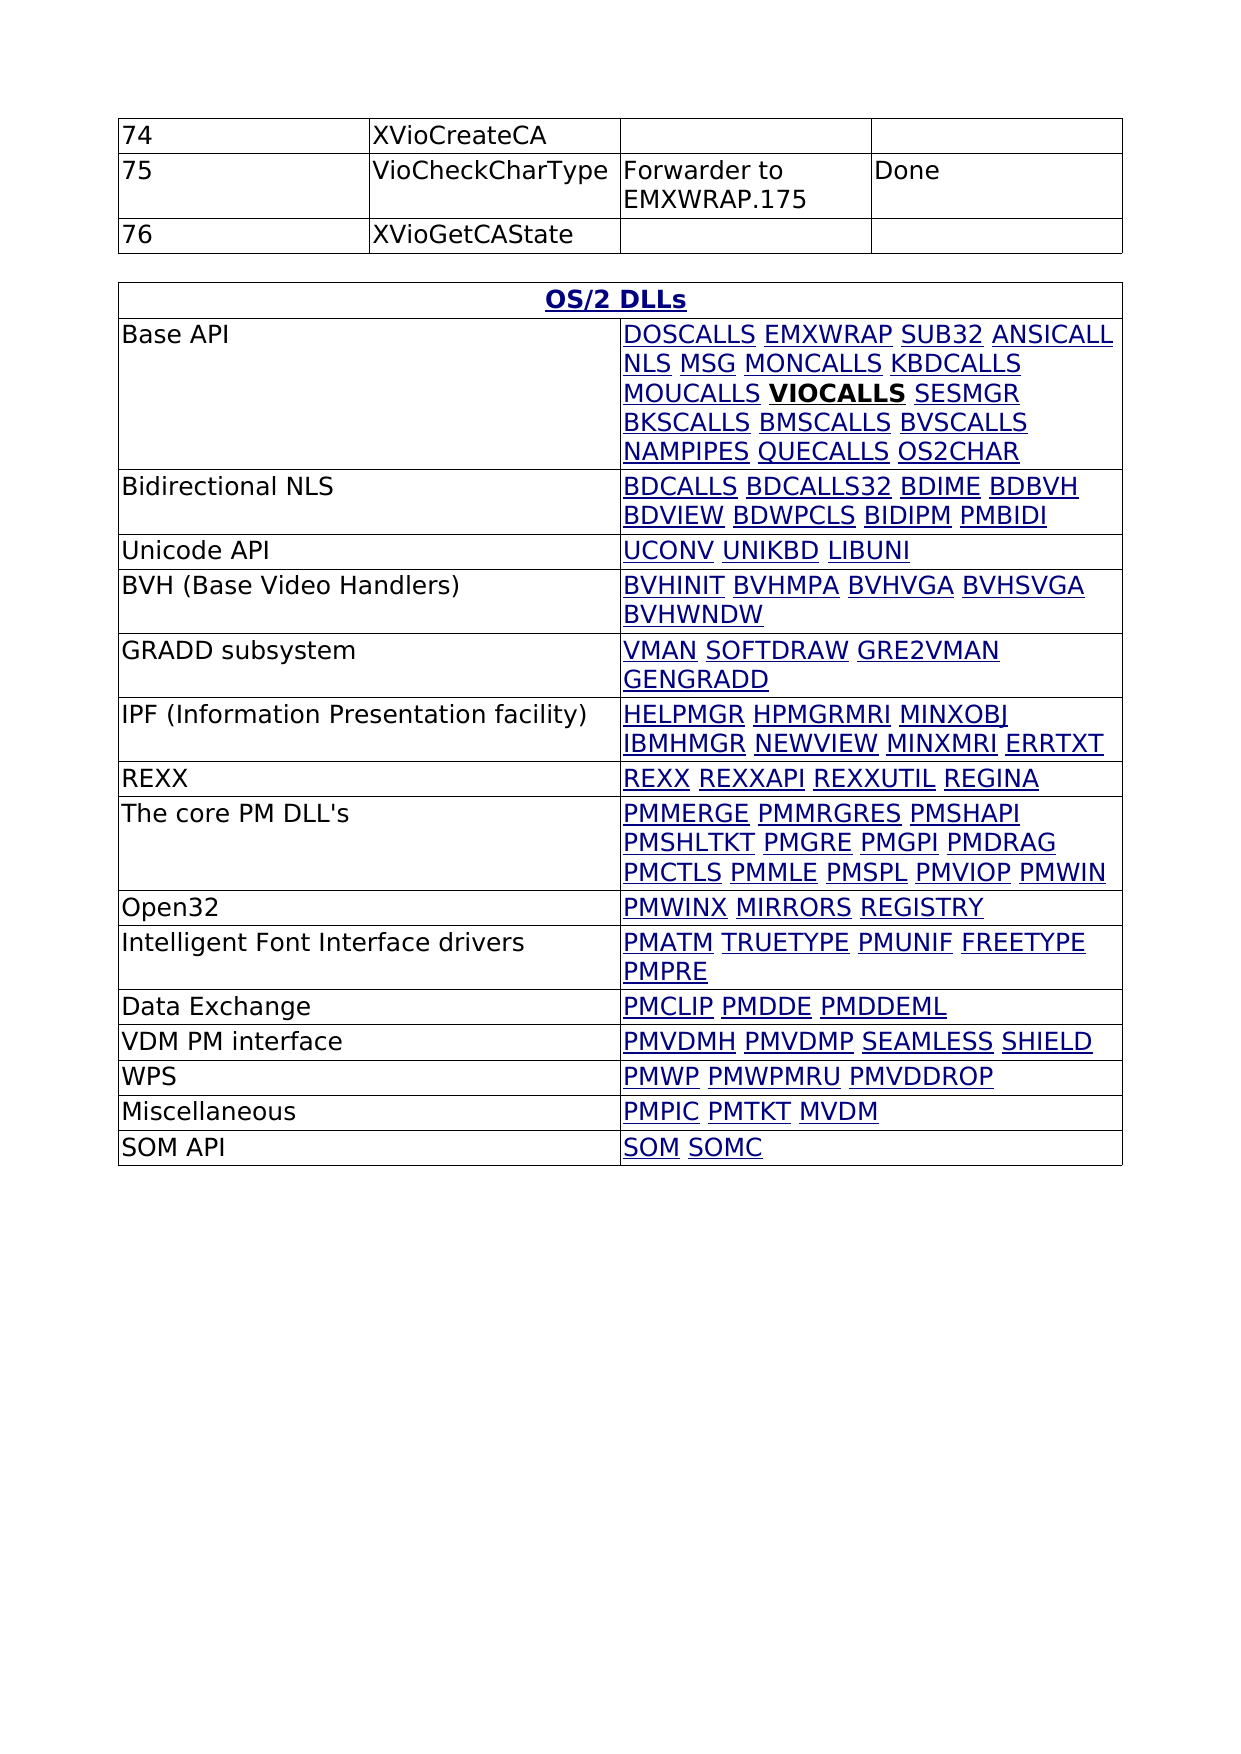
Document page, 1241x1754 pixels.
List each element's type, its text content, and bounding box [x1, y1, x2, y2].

table_cell Data Exchange [119, 990, 620, 1024]
table_cell [621, 119, 871, 153]
table_cell PMPIC PMTKT MVDM [621, 1096, 1122, 1130]
table_cell [872, 119, 1122, 153]
table_cell SOM SOMC [621, 1131, 1122, 1165]
table_cell [872, 219, 1122, 253]
table_cell UCONV UNIKBD LIBUNI [621, 535, 1122, 568]
table_cell Open32 [119, 891, 620, 925]
table_cell DOSCALLS EMXWRAP SUB32 ANSICALL NLS MSG MONCALLS KBDCALLS MOUCALLS VIOCALLS SESMGR BKSCALLS BMSCALLS BVSCALLS NAMPIPES QUECALLS OS2CHAR [621, 319, 1122, 469]
table_cell VioCheckCharType [370, 154, 620, 217]
table_cell Forwarder to EMXWRAP.175 [621, 154, 871, 217]
table_cell GRADD subsystem [119, 634, 620, 697]
table_cell 74 [119, 119, 369, 153]
table_cell Done [872, 154, 1122, 217]
table_cell BVH (Base Video Handlers) [119, 570, 620, 633]
table_cell PMWINX MIRRORS REGISTRY [621, 891, 1122, 925]
table_cell REXX REXXAPI REXXUTIL REGINA [621, 762, 1122, 796]
table_cell Intelligent Font Interface drivers [119, 926, 620, 989]
table_cell Unicode API [119, 535, 620, 568]
table_cell 75 [119, 154, 369, 217]
table_cell WPS [119, 1061, 620, 1094]
table_cell XVioGetCAState [370, 219, 620, 253]
table_cell BVHINIT BVHMPA BVHVGA BVHSVGA BVHWNDW [621, 570, 1122, 633]
table_cell Base API [119, 319, 620, 469]
table_cell Miscellaneous [119, 1096, 620, 1130]
table_cell XVioCreateCA [370, 119, 620, 153]
table_cell VMAN SOFTDRAW GRE2VMAN GENGRADD [621, 634, 1122, 697]
table_cell The core PM DLL's [119, 797, 620, 890]
table_cell IPF (Information Presentation facility) [119, 698, 620, 761]
table_cell [621, 219, 871, 253]
table_cell Bidirectional NLS [119, 470, 620, 533]
table_cell 76 [119, 219, 369, 253]
table_cell PMVDMH PMVDMP SEAMLESS SHIELD [621, 1025, 1122, 1059]
table_cell PMATM TRUETYPE PMUNIF FREETYPE PMPRE [621, 926, 1122, 989]
table_cell PMWP PMWPMRU PMVDDROP [621, 1061, 1122, 1094]
table_cell HELPMGR HPMGRMRI MINXOBJ IBMHMGR NEWVIEW MINXMRI ERRTXT [621, 698, 1122, 761]
table_cell VDM PM interface [119, 1025, 620, 1059]
table_cell PMMERGE PMMRGRES PMSHAPI PMSHLTKT PMGRE PMGPI PMDRAG PMCTLS PMMLE PMSPL PMVIOP PMWIN [621, 797, 1122, 890]
table_cell SOM API [119, 1131, 620, 1165]
table_cell PMCLIP PMDDE PMDDEML [621, 990, 1122, 1024]
table_cell REXX [119, 762, 620, 796]
table_cell BDCALLS BDCALLS32 BDIME BDBVH BDVIEW BDWPCLS BIDIPM PMBIDI [621, 470, 1122, 533]
table_header OS/2 DLLs [119, 283, 1122, 317]
